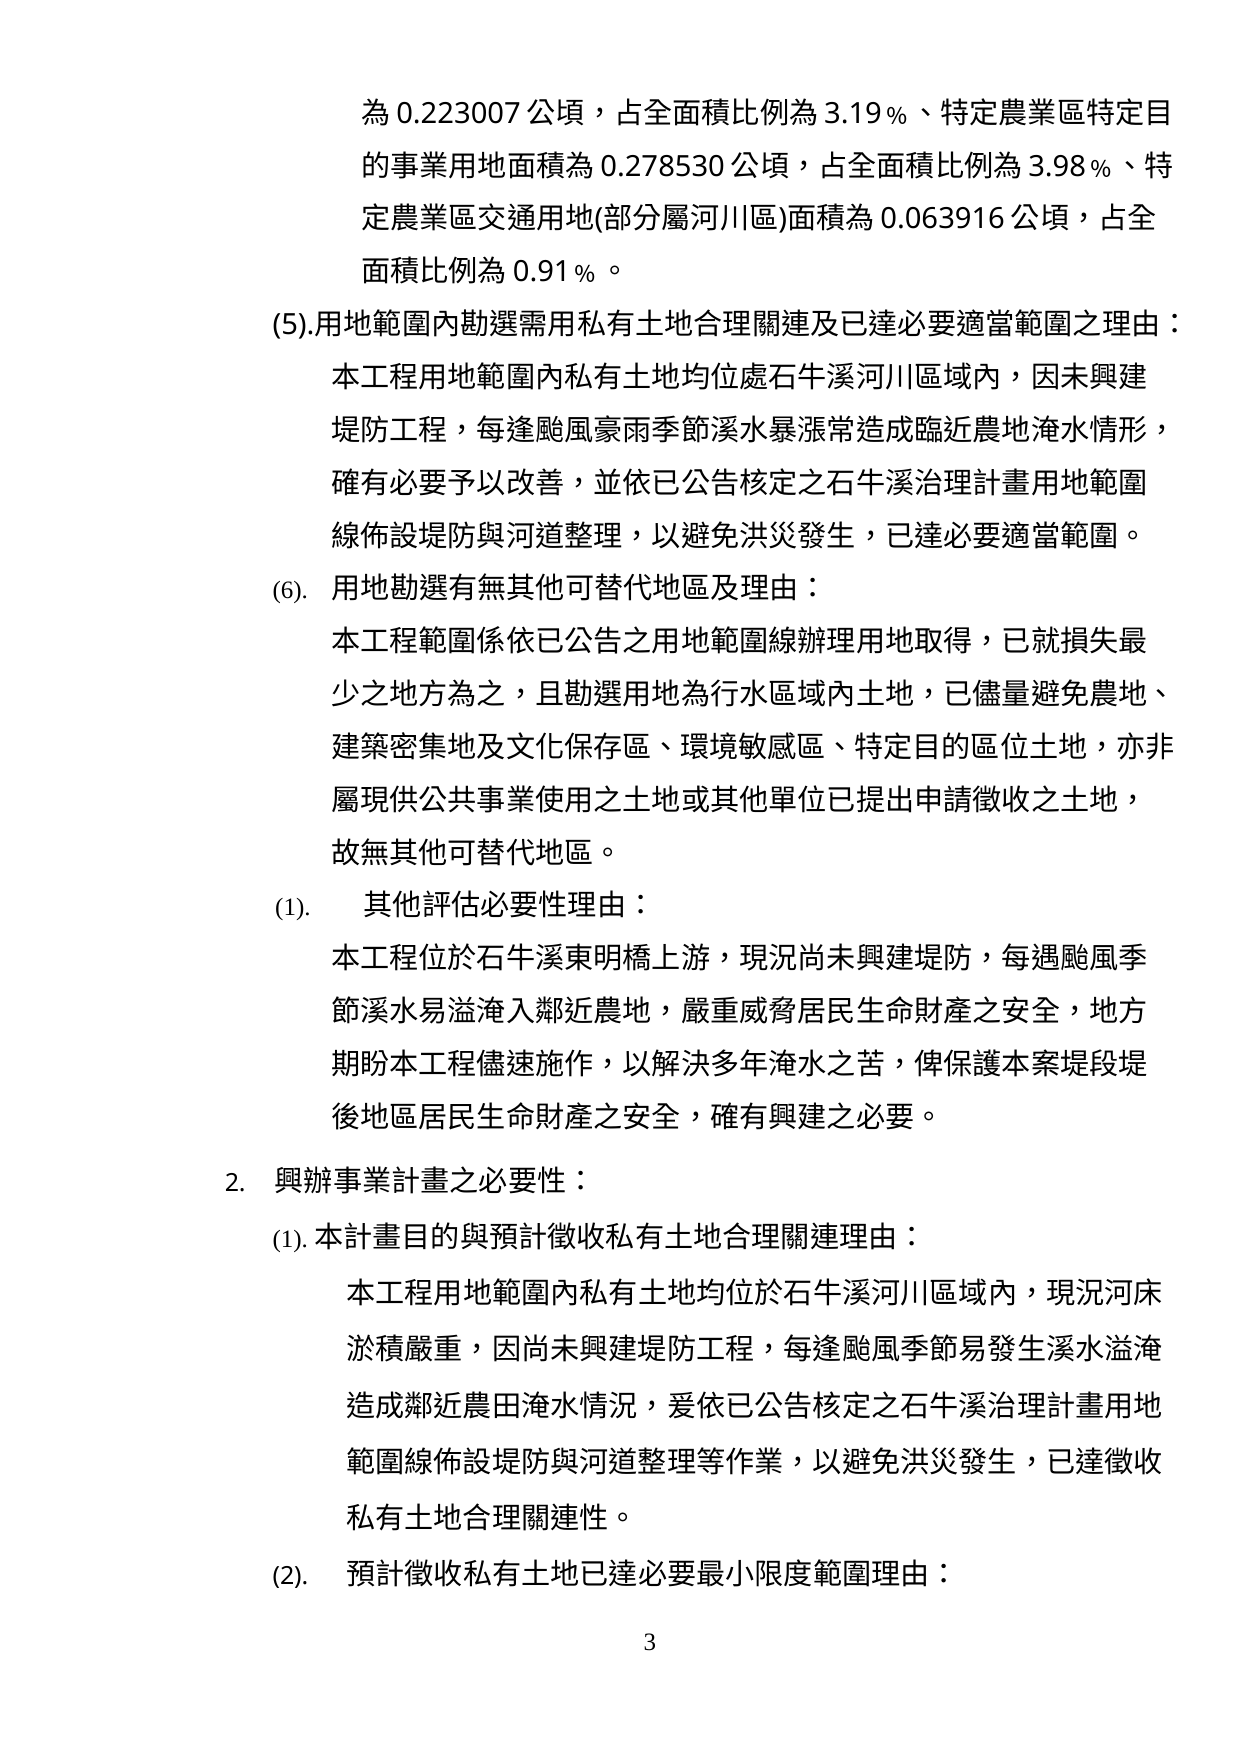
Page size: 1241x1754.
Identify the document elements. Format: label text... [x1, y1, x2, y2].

list 本計畫目的與預計徵收私有土地合理關連理由： [272, 1202, 1174, 1258]
text 本工程位於石牛溪東明橋上游，現況尚未興建堤防，每遇颱風季節溪水易溢淹入鄰近農地，嚴重威脅居民生命財產之安全，地方期盼本工程儘速施作，以解決多年淹水之苦，俾保護本案堤段堤後地區居民生命財產之安全，確有興建之必要。 [331, 935, 1174, 1136]
text 本工程用地範圍內私有土地均位於石牛溪河川區域內，現況河床淤積嚴重，因尚未興建堤防工程，每逢颱風季節易發生溪水溢淹造成鄰近農田淹水情況，爰依已公告核定之石牛溪治理計畫用地範圍線佈設堤防與河道整理等作業，以避免洪災發生，已達徵收私有土地合理關連性。 [346, 1258, 1174, 1540]
text (5).用地範圍內勘選需用私有土地合理關連及已達必要適當範圍之理由： [272, 301, 1174, 343]
list 用地勘選有無其他可替代地區及理由： [272, 565, 1174, 607]
list 其他評估必要性理由： [275, 882, 1174, 924]
text 2.案內公有土地其編定為特定農業區交通用地面積為0.169945公頃，占全面積比例為2.43﹪、特定農業區交通用地(部分屬一般農業區水利用地)面積0.083171公頃，占全面積比例為1.19﹪、特定農業區水利用地(部分屬特定農業區交通用地)面積為0.037274公頃，占全面積比例為0.53﹪、河川區水利用地面積為0.223007公頃，占全面積比例為3.19﹪、特定農業區特定目的事業用地面積為0.278530公頃，占全面積比例為3.98﹪、特定農業區交通用地(部分屬河川區)面積為0.063916公頃，占全面積比例為0.91﹪。 [332, 89, 1174, 290]
list 興辦事業計畫之必要性： [224, 1146, 1174, 1202]
text 本工程用地範圍內私有土地均位處石牛溪河川區域內，因未興建堤防工程，每逢颱風豪雨季節溪水暴漲常造成臨近農地淹水情形，確有必要予以改善，並依已公告核定之石牛溪治理計畫用地範圍線佈設堤防與河道整理，以避免洪災發生，已達必要適當範圍。 [331, 354, 1174, 554]
list 預計徵收私有土地已達必要最小限度範圍理由： 本工程保護標準係以石牛溪25年重現期洪水保護標準設計，以達成石牛溪河川整體治理保護標準，其工程範圍盡量使用公有地也已儘量縮小範圍來興建，所徵收私有土地亦位於用地範圍線內，已達必要最小限度之範圍。 [272, 1540, 1174, 1596]
text 本工程範圍係依已公告之用地範圍線辦理用地取得，已就損失最少之地方為之，且勘選用地為行水區域內土地，已儘量避免農地、建築密集地及文化保存區、環境敏感區、特定目的區位土地，亦非屬現供公共事業使用之土地或其他單位已提出申請徵收之土地，故無其他可替代地區。 [331, 618, 1174, 871]
